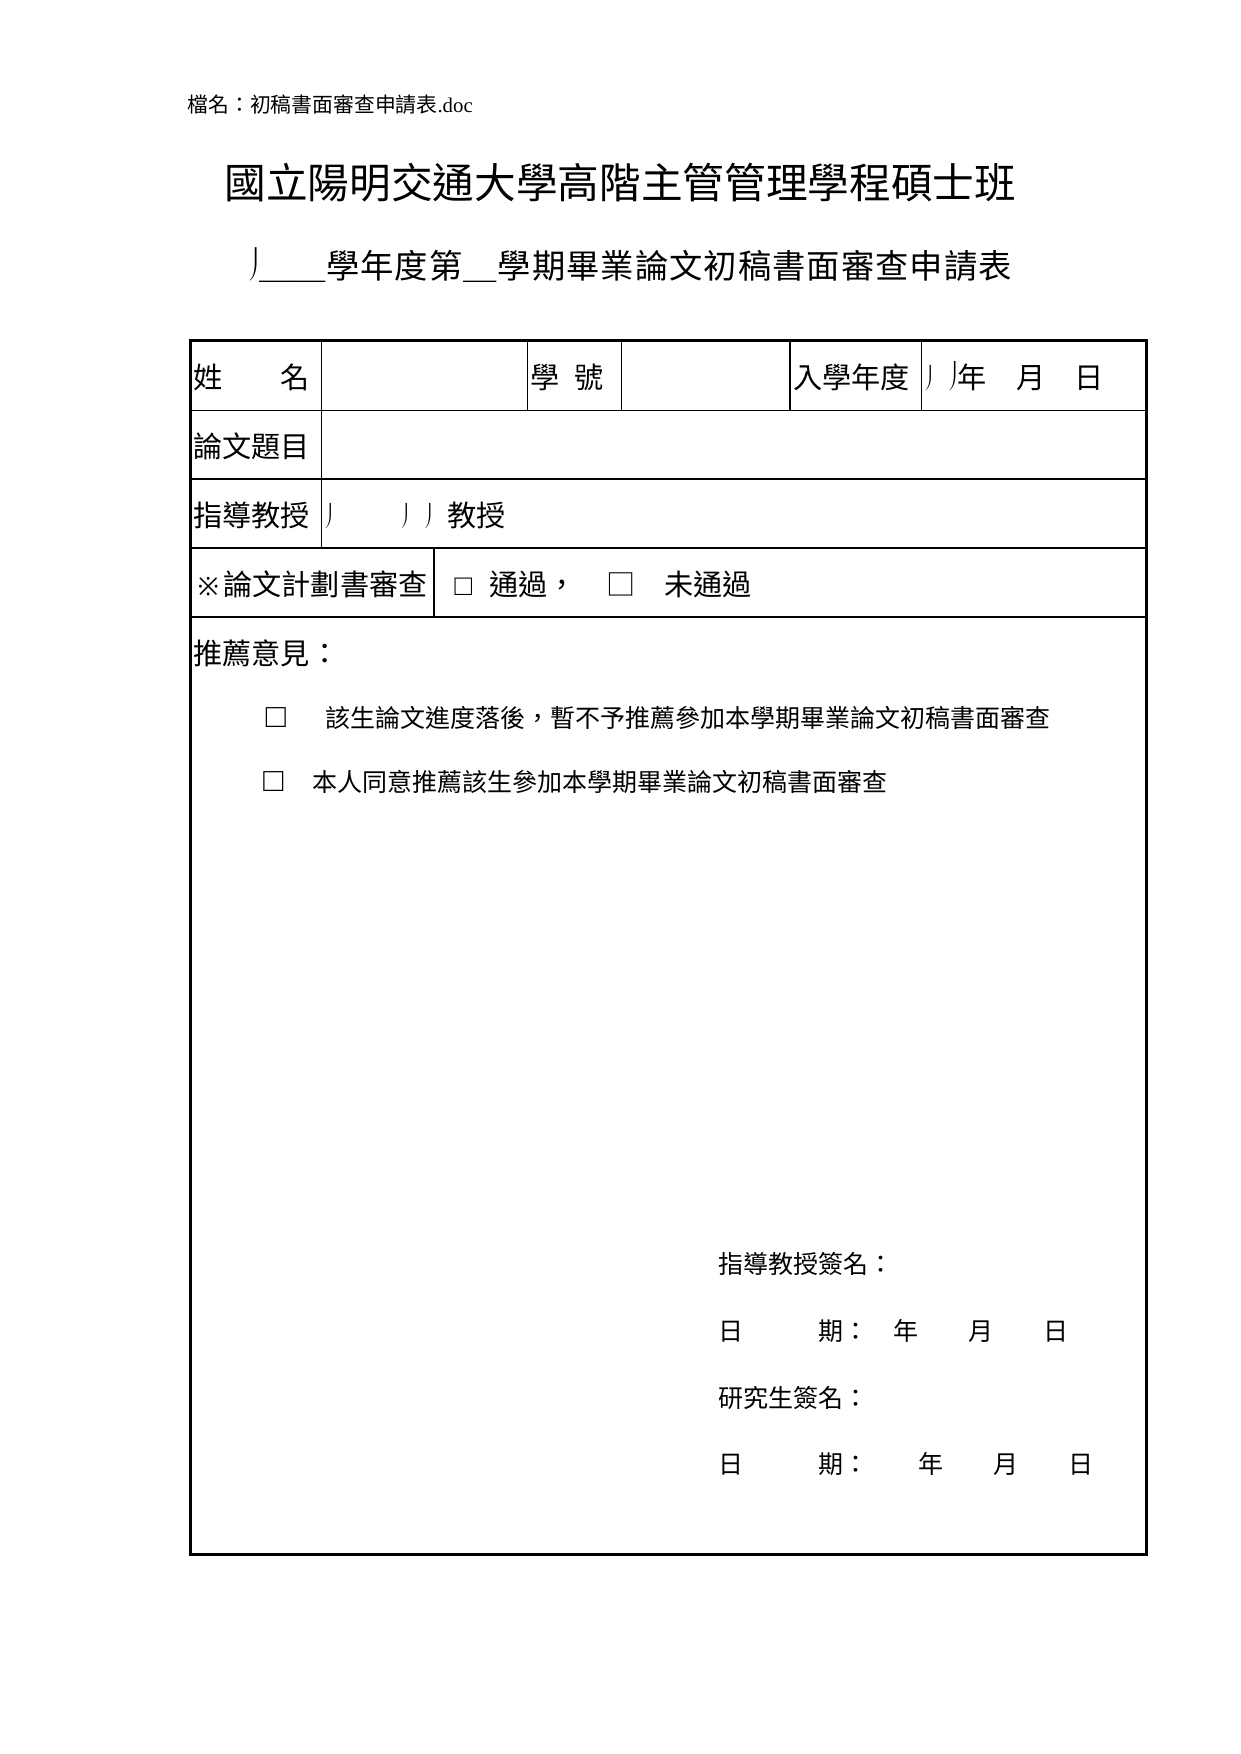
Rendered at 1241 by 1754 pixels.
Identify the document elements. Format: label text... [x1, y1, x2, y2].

table_header  年 月 日 [922, 342, 1145, 409]
table_cell [322, 411, 1145, 478]
text 國立陽明交通大學高階主管管理學程碩士班 [187, 150, 1053, 210]
table_header 學 號 [528, 342, 621, 409]
table_cell    教授 [322, 480, 1145, 547]
table_cell 指導教授 [192, 480, 321, 547]
table_header [622, 342, 789, 409]
table_cell 推薦意見： □ 該生論文進度落後，暫不予推薦參加本學期畢業論文初稿書面審查 □ 本人同意推薦該生參加本學期畢業論文初稿書面審查 指導教授簽名： 日 期： 年 月 日 研究生簽名： 日 期： 年 月 日 [192, 618, 1145, 1553]
table_header [322, 342, 527, 409]
table_cell □ 通過， □ 未通過 [435, 549, 1145, 616]
table_cell 論文題目 [192, 411, 321, 478]
text ＿＿學年度第＿學期畢業論文初稿書面審查申請表 [187, 239, 1053, 288]
table_header 入學年度 [791, 342, 921, 409]
table_header 姓 名 [192, 342, 321, 409]
table_cell ※論文計劃書審查 [192, 549, 433, 616]
